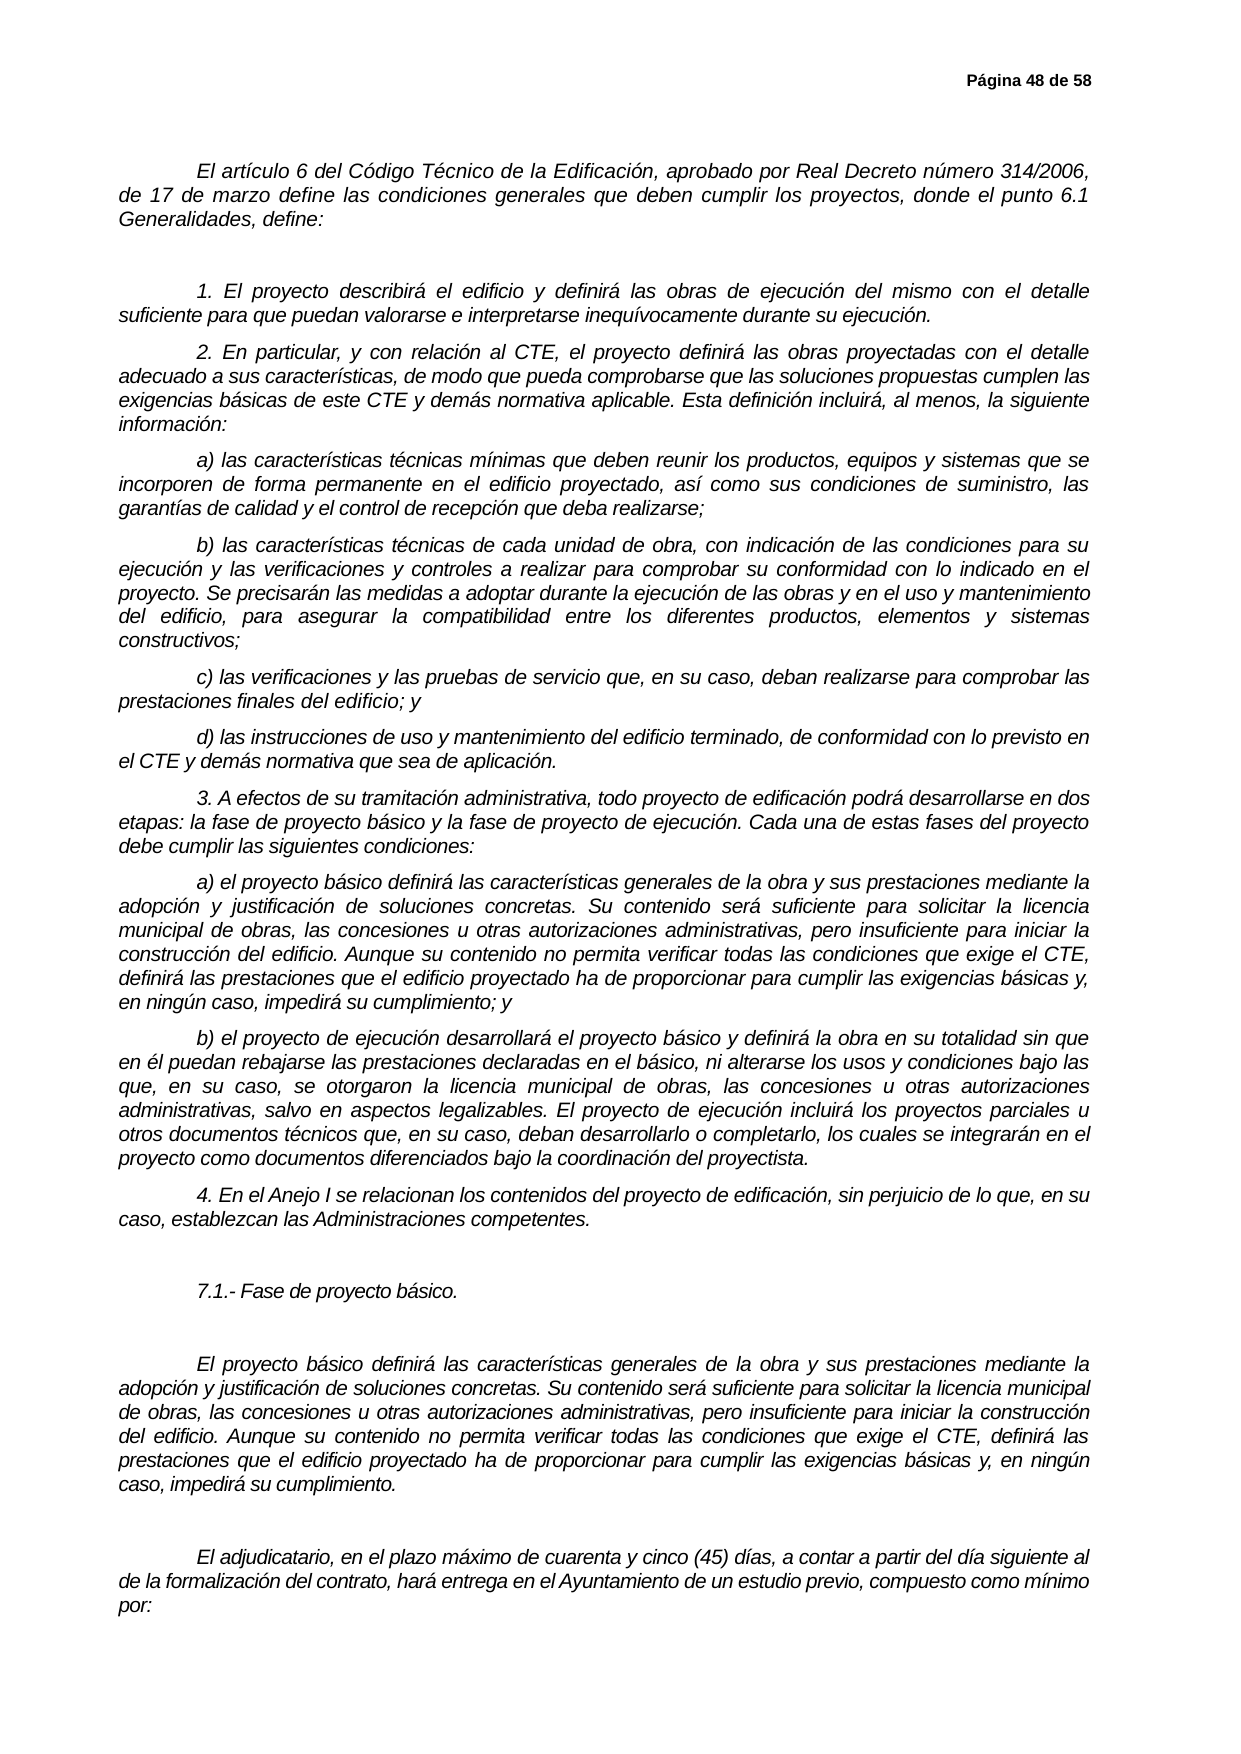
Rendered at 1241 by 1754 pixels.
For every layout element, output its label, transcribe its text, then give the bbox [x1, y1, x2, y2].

text b) el proyecto de ejecución desarrollará el proyecto básico y definirá la obra en su totalidad sin que en él puedan rebajarse las prestaciones declaradas en el básico, ni alterarse los usos y condiciones bajo las que, en su caso, se otorgaron la licencia municipal de obras, las concesiones u otras autorizaciones administrativas, salvo en aspectos legalizables. El proyecto de ejecución incluirá los proyectos parciales u otros documentos técnicos que, en su caso, deban desarrollarlo o completarlo, los cuales se integrarán en el proyecto como documentos diferenciados bajo la coordinación del proyectista. [118, 1026, 1092, 1170]
text El proyecto básico definirá las características generales de la obra y sus prestaciones mediante la adopción y justificación de soluciones concretas. Su contenido será suficiente para solicitar la licencia municipal de obras, las concesiones u otras autorizaciones administrativas, pero insuficiente para iniciar la construcción del edificio. Aunque su contenido no permita verificar todas las condiciones que exige el CTE, definirá las prestaciones que el edificio proyectado ha de proporcionar para cumplir las exigencias básicas y, en ningún caso, impedirá su cumplimiento. [118, 1352, 1092, 1496]
text 7.1.- Fase de proyecto básico. [118, 1279, 1092, 1303]
text a) el proyecto básico definirá las características generales de la obra y sus prestaciones mediante la adopción y justificación de soluciones concretas. Su contenido será suficiente para solicitar la licencia municipal de obras, las concesiones u otras autorizaciones administrativas, pero insuficiente para iniciar la construcción del edificio. Aunque su contenido no permita verificar todas las condiciones que exige el CTE, definirá las prestaciones que el edificio proyectado ha de proporcionar para cumplir las exigencias básicas y, en ningún caso, impedirá su cumplimiento; y [118, 870, 1092, 1014]
text 4. En el Anejo I se relacionan los contenidos del proyecto de edificación, sin perjuicio de lo que, en su caso, establezcan las Administraciones competentes. [118, 1182, 1092, 1230]
text 3. A efectos de su tramitación administrativa, todo proyecto de edificación podrá desarrollarse en dos etapas: la fase de proyecto básico y la fase de proyecto de ejecución. Cada una de estas fases del proyecto debe cumplir las siguientes condiciones: [118, 786, 1092, 857]
text El artículo 6 del Código Técnico de la Edificación, aprobado por Real Decreto número 314/2006, de 17 de marzo define las condiciones generales que deben cumplir los proyectos, donde el punto 6.1 Generalidades, define: [118, 158, 1092, 230]
text 2. En particular, y con relación al CTE, el proyecto definirá las obras proyectadas con el detalle adecuado a sus características, de modo que pueda comprobarse que las soluciones propuestas cumplen las exigencias básicas de este CTE y demás normativa aplicable. Esta definición incluirá, al menos, la siguiente información: [118, 340, 1092, 436]
text a) las características técnicas mínimas que deben reunir los productos, equipos y sistemas que se incorporen de forma permanente en el edificio proyectado, así como sus condiciones de suministro, las garantías de calidad y el control de recepción que deba realizarse; [118, 448, 1092, 520]
text El adjudicatario, en el plazo máximo de cuarenta y cinco (45) días, a contar a partir del día siguiente al de la formalización del contrato, hará entrega en el Ayuntamiento de un estudio previo, compuesto como mínimo por: [118, 1545, 1092, 1617]
text 1. El proyecto describirá el edificio y definirá las obras de ejecución del mismo con el detalle suficiente para que puedan valorarse e interpretarse inequívocamente durante su ejecución. [118, 279, 1092, 327]
text c) las verificaciones y las pruebas de servicio que, en su caso, deban realizarse para comprobar las prestaciones finales del edificio; y [118, 665, 1092, 713]
text d) las instrucciones de uso y mantenimiento del edificio terminado, de conformidad con lo previsto en el CTE y demás normativa que sea de aplicación. [118, 725, 1092, 773]
text b) las características técnicas de cada unidad de obra, con indicación de las condiciones para su ejecución y las verificaciones y controles a realizar para comprobar su conformidad con lo indicado en el proyecto. Se precisarán las medidas a adoptar durante la ejecución de las obras y en el uso y mantenimiento del edificio, para asegurar la compatibilidad entre los diferentes productos, elementos y sistemas constructivos; [118, 532, 1092, 652]
